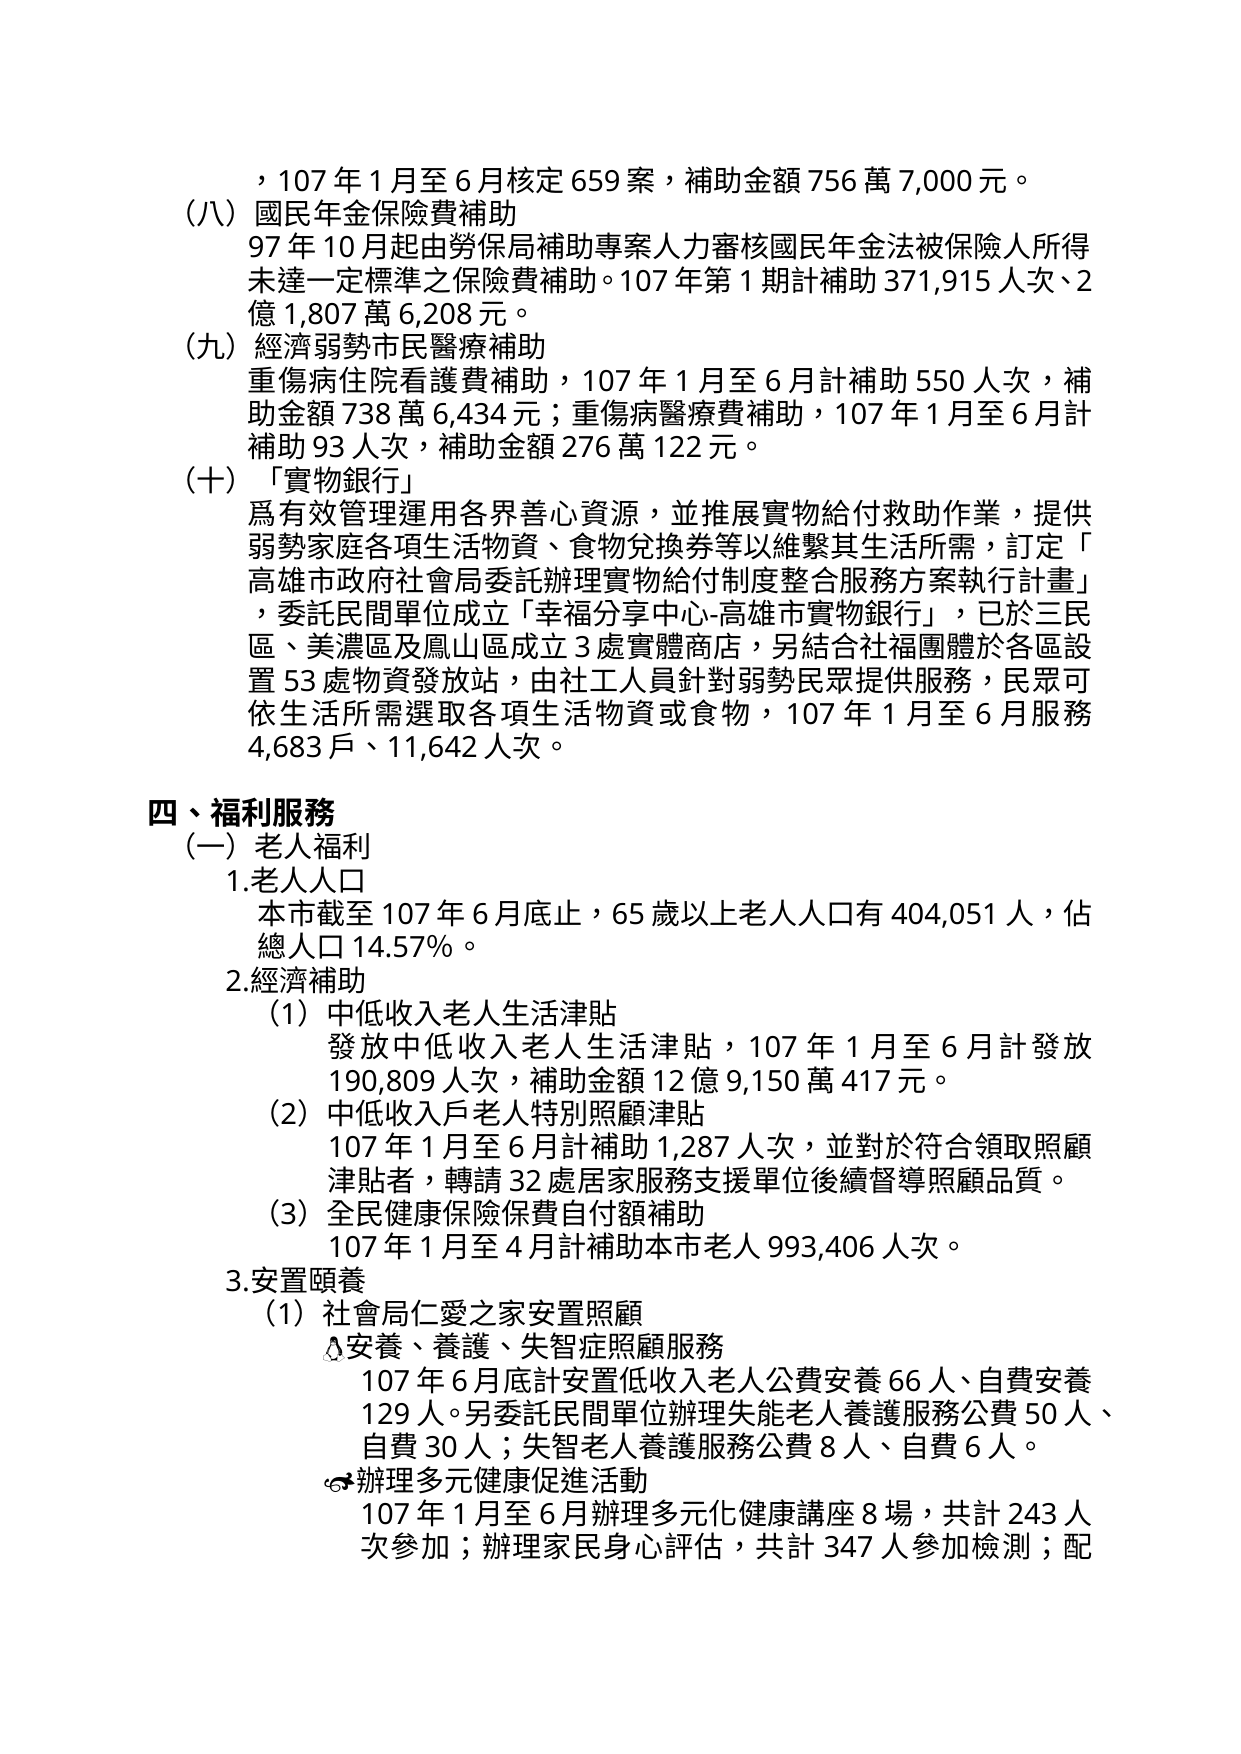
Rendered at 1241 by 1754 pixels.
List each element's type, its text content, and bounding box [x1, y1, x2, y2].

text （3）全民健康保險保費自付額補助 [251, 1198, 1092, 1231]
text 重傷病住院看護費補助，107年1月至6月計補助550人次，補助金額738萬6,434元；重傷病醫療費補助，107年1月至6月計補助93人次，補助金額276萬122元。 [248, 364, 1092, 464]
text 爲有效管理運用各界善心資源，並推展實物給付救助作業，提供弱勢家庭各項生活物資、食物兌換券等以維繫其生活所需，訂定「高雄市政府社會局委託辦理實物給付制度整合服務方案執行計畫」，委託民間單位成立「幸福分享中心-高雄市實物銀行」，已於三民區、美濃區及鳯山區成立3處實體商店，另結合社福團體於各區設置53處物資發放站，由社工人員針對弱勢民眾提供服務，民眾可依生活所需選取各項生活物資或食物，107年1月至6月服務4,683戶、11,642人次。 [248, 498, 1092, 764]
text 107年1月至6月計補助1,287人次，並對於符合領取照顧津貼者，轉請32處居家服務支援單位後續督導照顧品質。 [328, 1131, 1092, 1198]
text 3.安置頤養 [225, 1264, 1092, 1298]
text （八）國民年金保險費補助 [148, 198, 1092, 231]
text （十）「實物銀行」 [148, 464, 1092, 498]
text 安養、養護、失智症照顧服務 [323, 1331, 1092, 1364]
text 107年1月至4月計補助本市老人993,406人次。 [328, 1231, 1092, 1264]
text 107年1月至6月辦理多元化健康講座8場，共計243人次參加；辦理家民身心評估，共計347人參加檢測；配 [360, 1498, 1092, 1564]
text 發放中低收入老人生活津貼，107年1月至6月計發放190,809人次，補助金額12億9,150萬417元。 [328, 1031, 1092, 1098]
text （一）老人福利 [148, 831, 1092, 864]
text 辦理多元健康促進活動 [323, 1464, 1092, 1498]
text ，107年1月至6月核定659案，補助金額756萬7,000元。 [248, 164, 1092, 198]
text 2.經濟補助 [225, 964, 1092, 998]
text （1）社會局仁愛之家安置照顧 [248, 1298, 1092, 1331]
text 本市截至107年6月底止，65歲以上老人人口有404,051人，佔總人口14.57％。 [258, 898, 1092, 964]
text （2）中低收入戶老人特別照顧津貼 [251, 1098, 1092, 1131]
text 1.老人人口 [225, 864, 1092, 898]
text （九）經濟弱勢市民醫療補助 [148, 331, 1092, 364]
text 四、福利服務 [148, 798, 1092, 831]
text （1）中低收入老人生活津貼 [148, 998, 1092, 1031]
text 107年6月底計安置低收入老人公費安養66人、自費安養129人。另委託民間單位辦理失能老人養護服務公費50人、自費30人；失智老人養護服務公費8人、自費6人。 [360, 1364, 1092, 1464]
text 97年10月起由勞保局補助專案人力審核國民年金法被保險人所得未達一定標準之保險費補助。107年第1期計補助371,915人次、2億1,807萬6,208元。 [248, 231, 1092, 331]
